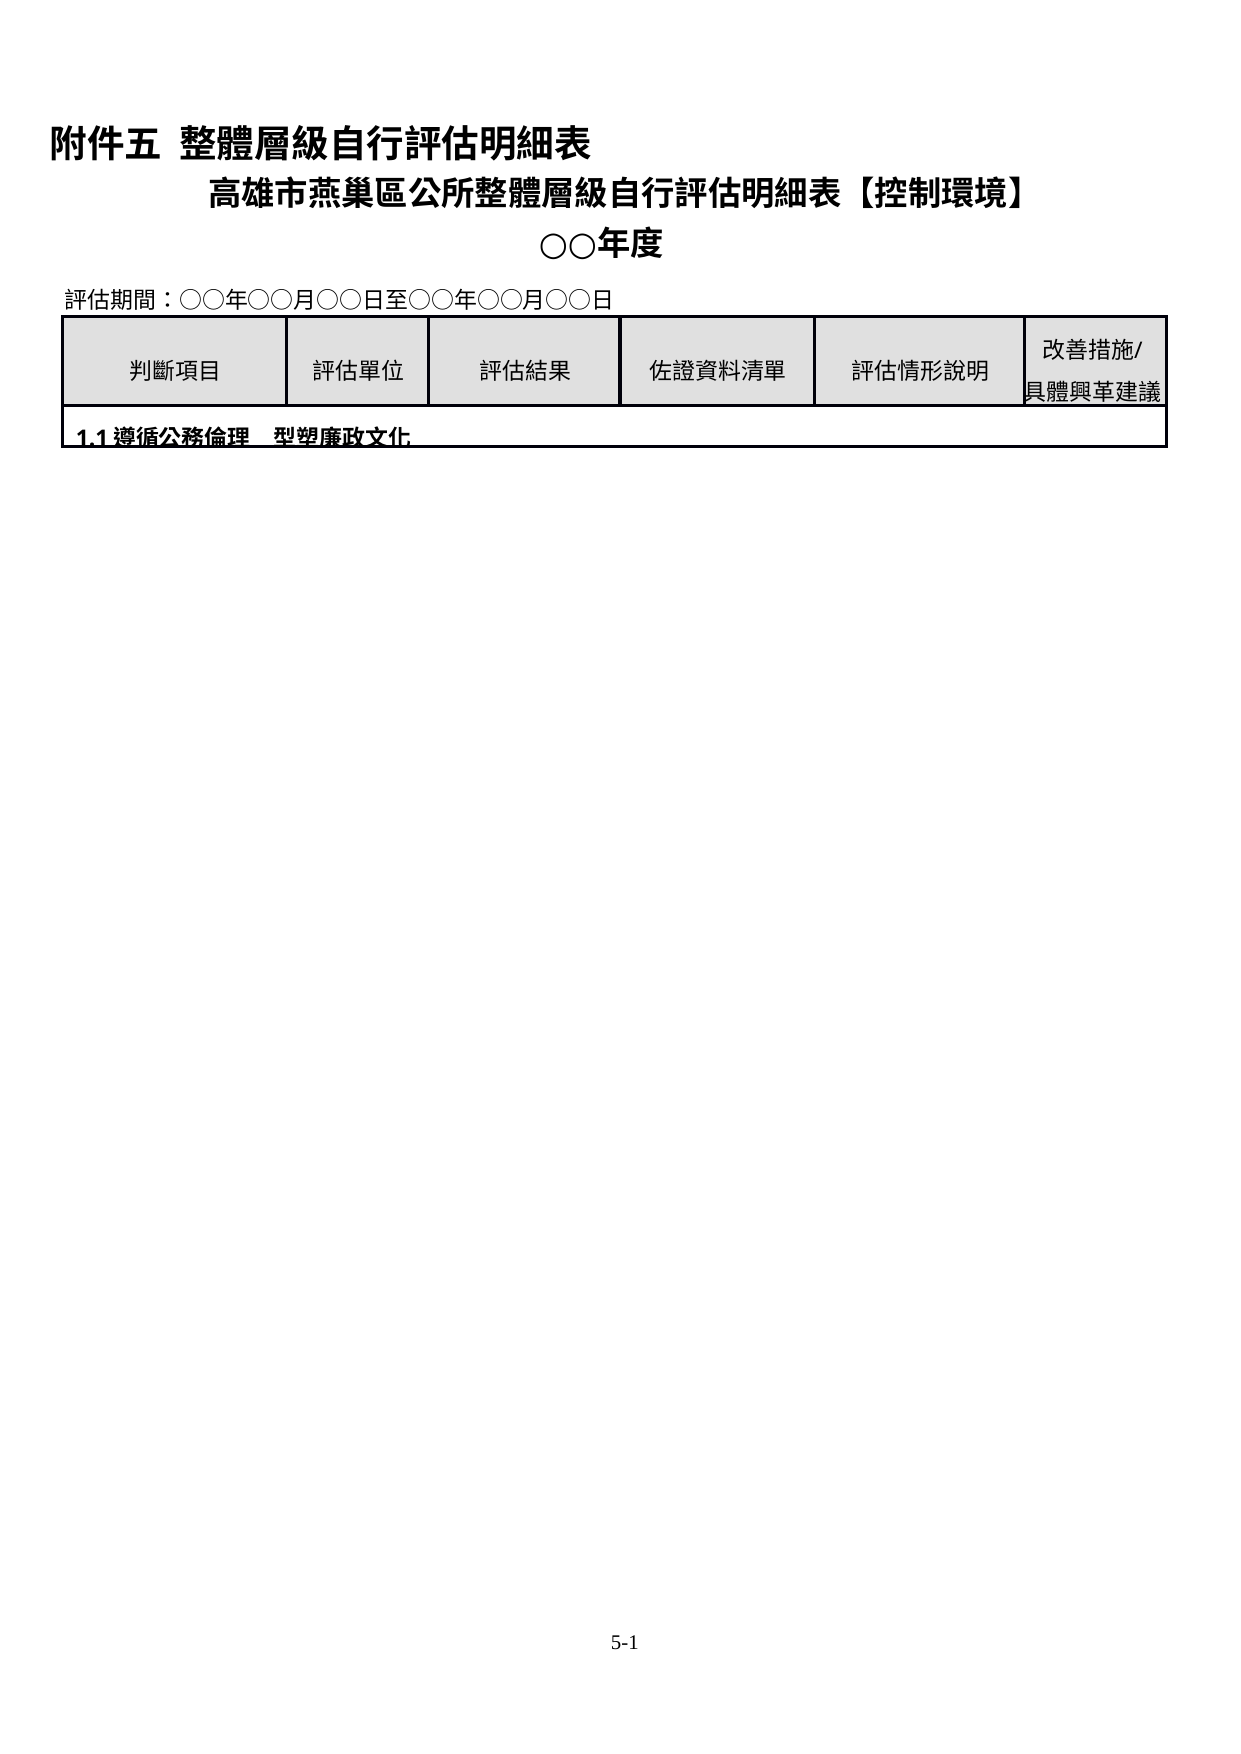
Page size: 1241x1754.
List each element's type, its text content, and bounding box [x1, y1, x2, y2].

table_header 佐證資料清單 [622, 318, 813, 404]
table_header 判斷項目 [64, 318, 285, 404]
table_header 評估單位 [288, 318, 427, 404]
table_cell 1.1遵循公務倫理 型塑廉政文化 [64, 407, 1165, 445]
table_header 評估結果 [430, 318, 618, 404]
table_header 改善措施/ 具體興革建議 [1026, 318, 1165, 404]
table_header 評估情形說明 [816, 318, 1023, 404]
text 高雄市燕巢區公所整體層級自行評估明細表【控制環境】 [49, 165, 1199, 215]
text 評估期間：○○年○○月○○日至○○年○○月○○日 [3, 265, 1199, 315]
text ○○年度 [3, 215, 1199, 265]
text 附件五 整體層級自行評估明細表 [49, 128, 1199, 165]
